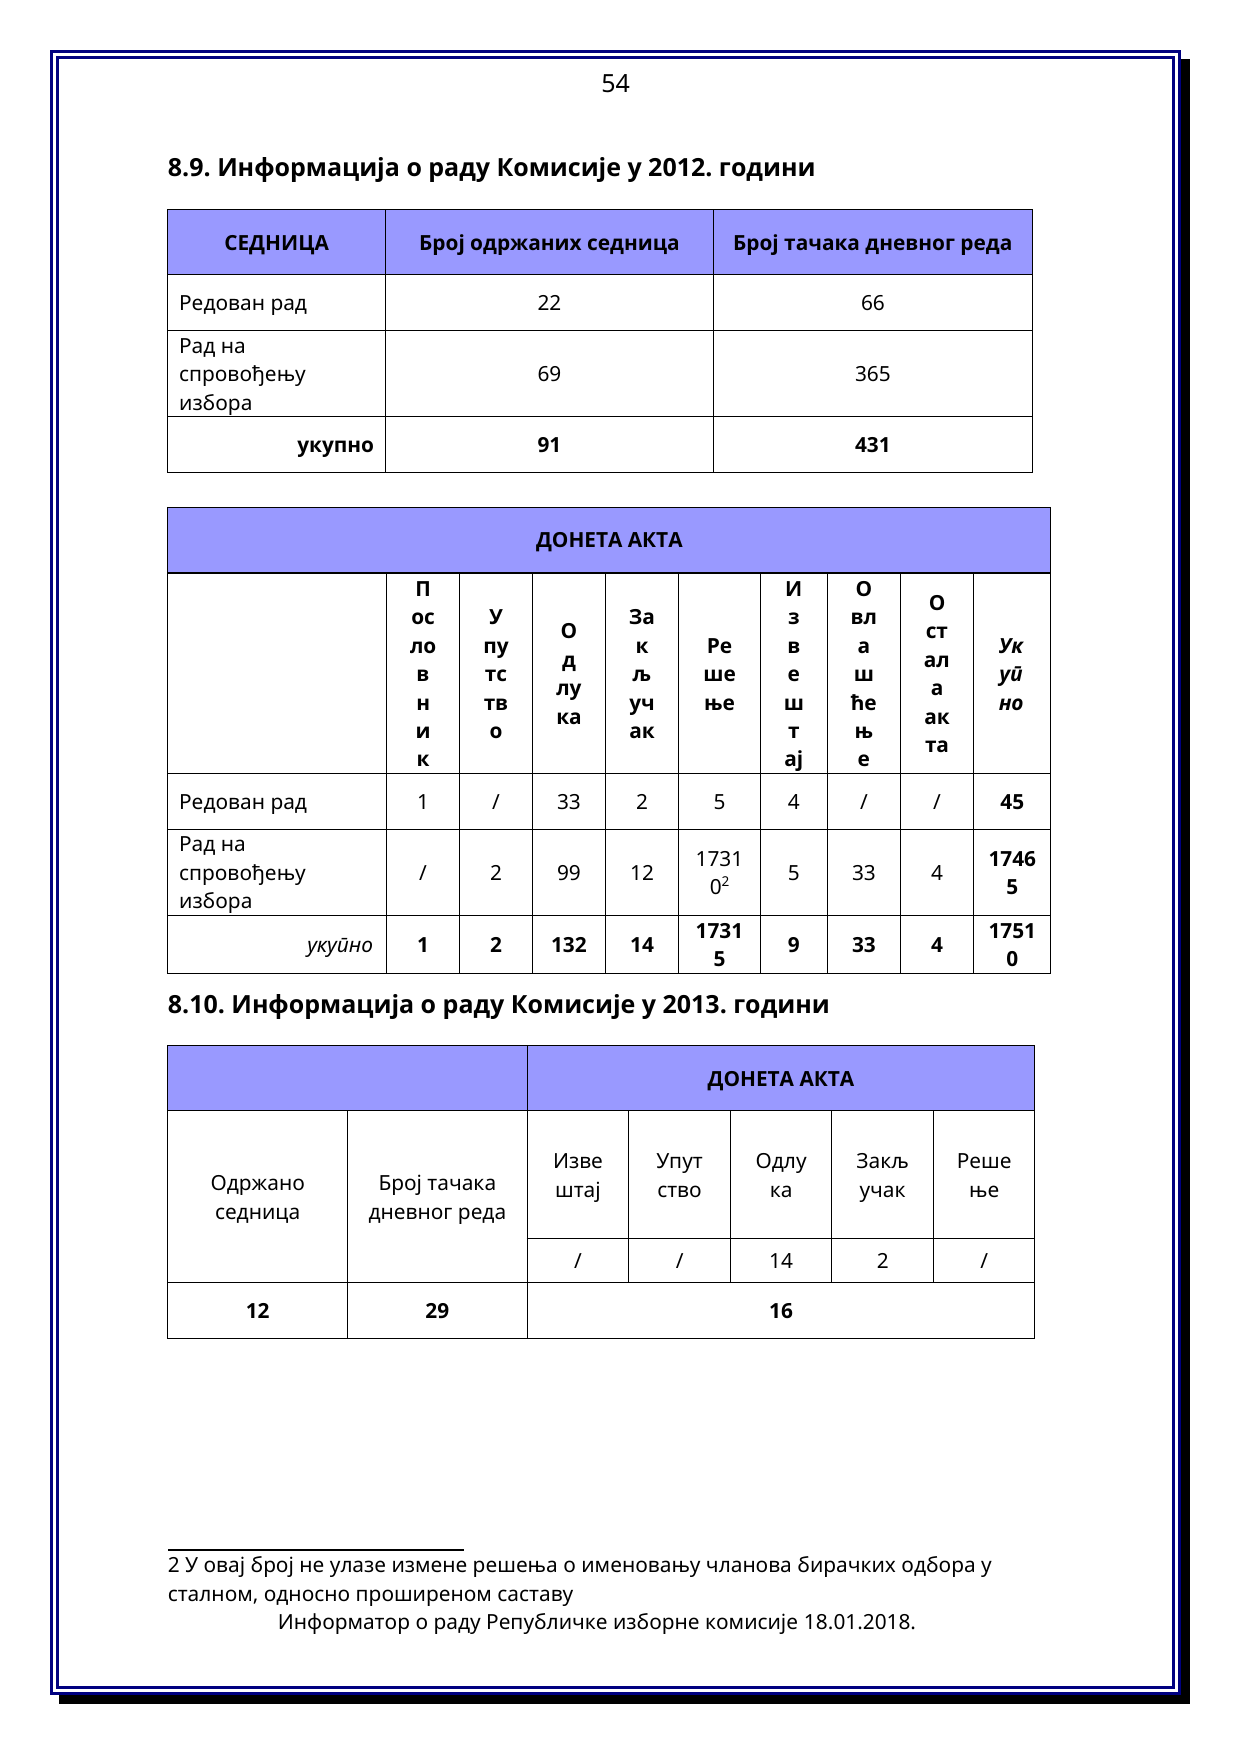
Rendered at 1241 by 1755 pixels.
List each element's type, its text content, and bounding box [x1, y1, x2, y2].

table_cell / [934, 1239, 1034, 1282]
table_cell 33 [828, 830, 900, 915]
table_cell 33 [828, 916, 900, 973]
table_cell Редован рад [168, 774, 386, 828]
table_cell / [387, 830, 459, 915]
table_cell Рад на спровођењу избора [168, 830, 386, 915]
table_cell 17310 [679, 830, 760, 915]
table_cell 5 [679, 774, 760, 828]
table_header Закључак [606, 574, 678, 773]
table_cell / [828, 774, 900, 828]
table_cell укупно [168, 417, 385, 472]
table_cell 99 [533, 830, 605, 915]
table_cell Упутство [629, 1111, 730, 1238]
table_header Пословник [387, 574, 459, 773]
table_cell Редован рад [168, 275, 385, 330]
table_cell Одлука [731, 1111, 831, 1238]
table_cell / [629, 1239, 730, 1282]
table_cell 2 [606, 774, 678, 828]
table_header Остала акта [901, 574, 973, 773]
table_cell 69 [386, 331, 713, 416]
table_header СЕДНИЦА [168, 210, 385, 274]
table_cell 1 [387, 774, 459, 828]
table_header Овлашћење [828, 574, 900, 773]
table_header ДОНЕТА АКТА [528, 1046, 1034, 1110]
table_cell 9 [761, 916, 827, 973]
subtitle 8.9. Информација о раду Комисије у 2012. години [168, 150, 1063, 184]
table_header Извештај [761, 574, 827, 773]
table_cell Одржано седница [168, 1111, 347, 1282]
table_cell Закључак [832, 1111, 933, 1238]
table_cell 66 [714, 275, 1032, 330]
table_cell 22 [386, 275, 713, 330]
table_cell 4 [901, 916, 973, 973]
table_cell 16 [528, 1283, 1034, 1338]
table_cell укупно [168, 916, 386, 973]
table_cell 14 [606, 916, 678, 973]
table_cell 17510 [974, 916, 1050, 973]
table_header Број тачака дневног реда [714, 210, 1032, 274]
table_cell 17465 [974, 830, 1050, 915]
table_cell Рад на спровођењу избора [168, 331, 385, 416]
table_cell 14 [731, 1239, 831, 1282]
table_header Укупно [974, 574, 1050, 773]
table_cell 2 [460, 830, 532, 915]
table_header Број одржаних седница [386, 210, 713, 274]
table_cell 365 [714, 331, 1032, 416]
table_cell 2 [460, 916, 532, 973]
table_header Решење [679, 574, 760, 773]
table_cell 12 [168, 1283, 347, 1338]
table_cell 29 [348, 1283, 527, 1338]
table_cell 17315 [679, 916, 760, 973]
table_cell 4 [901, 830, 973, 915]
table_header [168, 1046, 527, 1110]
table_cell 132 [533, 916, 605, 973]
table_cell / [901, 774, 973, 828]
table_cell 91 [386, 417, 713, 472]
subtitle 8.10. Информација о раду Комисије у 2013. години [168, 986, 1063, 1020]
table_cell 2 [832, 1239, 933, 1282]
table_cell 4 [761, 774, 827, 828]
table_cell Решење [934, 1111, 1034, 1238]
table_cell 45 [974, 774, 1050, 828]
table_header Одлука [533, 574, 605, 773]
table_cell Број тачака дневног реда [348, 1111, 527, 1282]
table_header ДОНЕТА АКТА [168, 508, 1050, 572]
table_cell 431 [714, 417, 1032, 472]
table_cell 33 [533, 774, 605, 828]
table_cell 5 [761, 830, 827, 915]
table_header Упутство [460, 574, 532, 773]
table_cell 1 [387, 916, 459, 973]
table_header [168, 574, 386, 773]
table_cell 12 [606, 830, 678, 915]
table_cell / [528, 1239, 628, 1282]
table_cell Извештај [528, 1111, 628, 1238]
table_cell / [460, 774, 532, 828]
